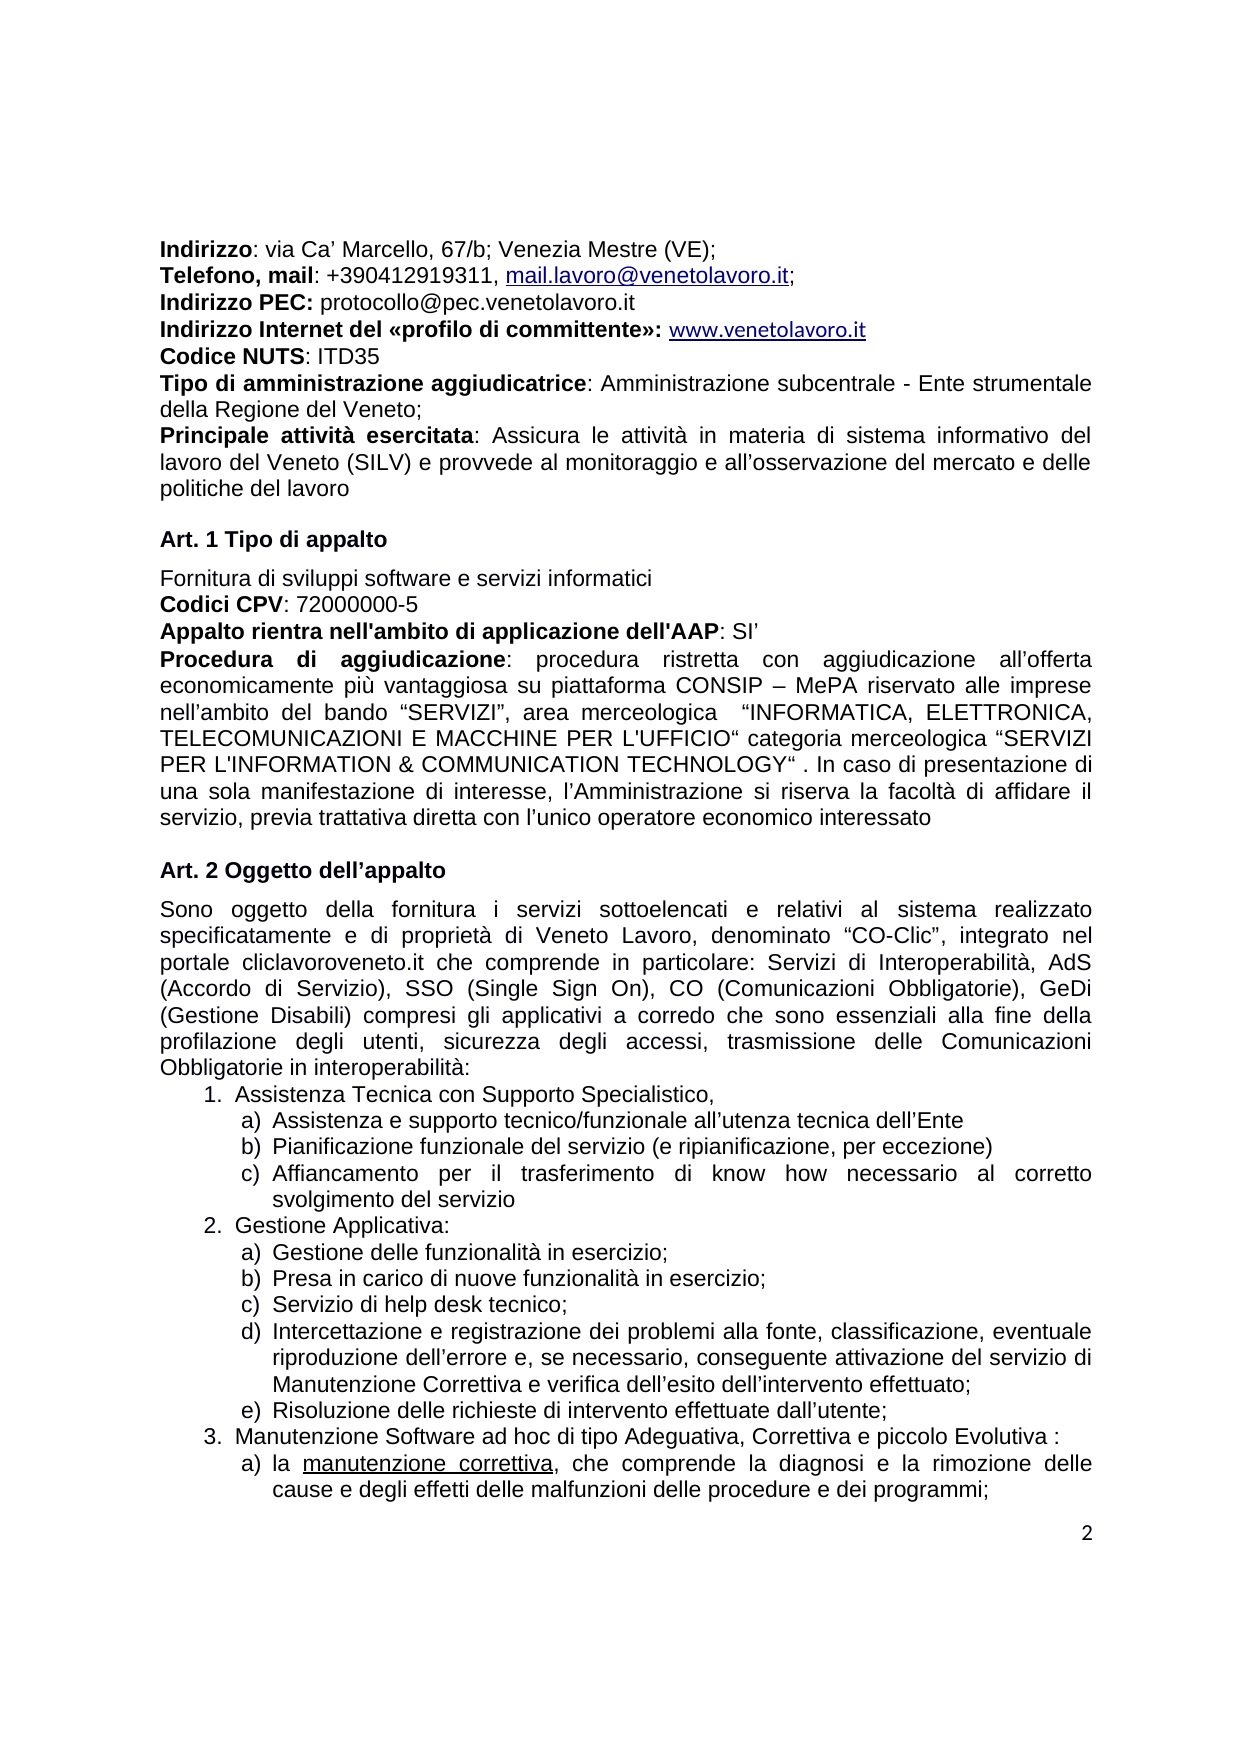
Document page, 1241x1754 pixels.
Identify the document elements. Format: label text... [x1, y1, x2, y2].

list Manutenzione Software ad hoc di tipo Adeguativa, Correttiva e piccolo Evolutiva : [197, 1423, 1092, 1449]
text Indirizzo Internet del «profilo di committente»: www.venetolavoro.it [159, 315, 1092, 343]
list Assistenza e supporto tecnico/funzionale all’utenza tecnica dell’Ente [234, 1107, 1092, 1133]
text Procedura di aggiudicazione: procedura ristretta con aggiudicazione all’offerta economicamente più vantaggiosa su piattaforma CONSIP – MePA riservato alle imprese nell’ambito del bando “SERVIZI”, area merceologica “Informatica, Elettronica, Telecomunicazioni e macchine per l'ufficio“ categoria merceologica “Servizi per l'Information & Communication Technology“ . In caso di presentazione di una sola manifestazione di interesse, l’Amministrazione si riserva la facoltà di affidare il servizio, previa trattativa diretta con l’unico operatore economico interessato [159, 646, 1092, 831]
list Risoluzione delle richieste di intervento effettuate dall’utente; [234, 1397, 1092, 1423]
text Fornitura di sviluppi software e servizi informatici [159, 565, 1092, 591]
list Servizio di help desk tecnico; [234, 1291, 1092, 1318]
text Indirizzo PEC: protocollo@pec.venetolavoro.it [159, 289, 1092, 315]
text Principale attività esercitata: Assicura le attività in materia di sistema informativo del lavoro del Veneto (SILV) e provvede al monitoraggio e all’osservazione del mercato e delle politiche del lavoro [159, 422, 1092, 501]
list Assistenza Tecnica con Supporto Specialistico, [197, 1081, 1092, 1107]
list Affiancamento per il trasferimento di know how necessario al corretto svolgimento del servizio [234, 1160, 1092, 1212]
list Gestione delle funzionalità in esercizio; [234, 1239, 1092, 1265]
text Telefono, mail: +390412919311, mail.lavoro@venetolavoro.it; [159, 262, 1092, 289]
text Codici CPV: 72000000-5 [159, 591, 1092, 618]
text Tipo di amministrazione aggiudicatrice: Amministrazione subcentrale - Ente strumentale della Regione del Veneto; [159, 369, 1092, 422]
list Intercettazione e registrazione dei problemi alla fonte, classificazione, eventuale riproduzione dell’errore e, se necessario, conseguente attivazione del servizio di Manutenzione Correttiva e verifica dell’esito dell’intervento effettuato; [234, 1318, 1092, 1397]
text Appalto rientra nell'ambito di applicazione dell'AAP: SI’ [159, 618, 1092, 644]
text Sono oggetto della fornitura i servizi sottoelencati e relativi al sistema realizzato specificatamente e di proprietà di Veneto Lavoro, denominato “CO-Clic”, integrato nel portale cliclavoroveneto.it che comprende in particolare: Servizi di Interoperabilità, AdS (Accordo di Servizio), SSO (Single Sign On), CO (Comunicazioni Obbligatorie), GeDi (Gestione Disabili) compresi gli applicativi a corredo che sono essenziali alla fine della profilazione degli utenti, sicurezza degli accessi, trasmissione delle Comunicazioni Obbligatorie in interoperabilità: [159, 896, 1092, 1081]
text Art. 1 Tipo di appalto [159, 526, 1092, 552]
list Pianificazione funzionale del servizio (e ripianificazione, per eccezione) [234, 1133, 1092, 1160]
list Gestione Applicativa: [197, 1212, 1092, 1239]
text Art. 2 Oggetto dell’appalto [159, 857, 1092, 884]
text Codice NUTS: ITD35 [159, 343, 1092, 369]
list Presa in carico di nuove funzionalità in esercizio; [234, 1265, 1092, 1291]
list la manutenzione correttiva, che comprende la diagnosi e la rimozione delle cause e degli effetti delle malfunzioni delle procedure e dei programmi; [234, 1449, 1092, 1502]
text Indirizzo: via Ca’ Marcello, 67/b; Venezia Mestre (VE); [159, 236, 1092, 262]
